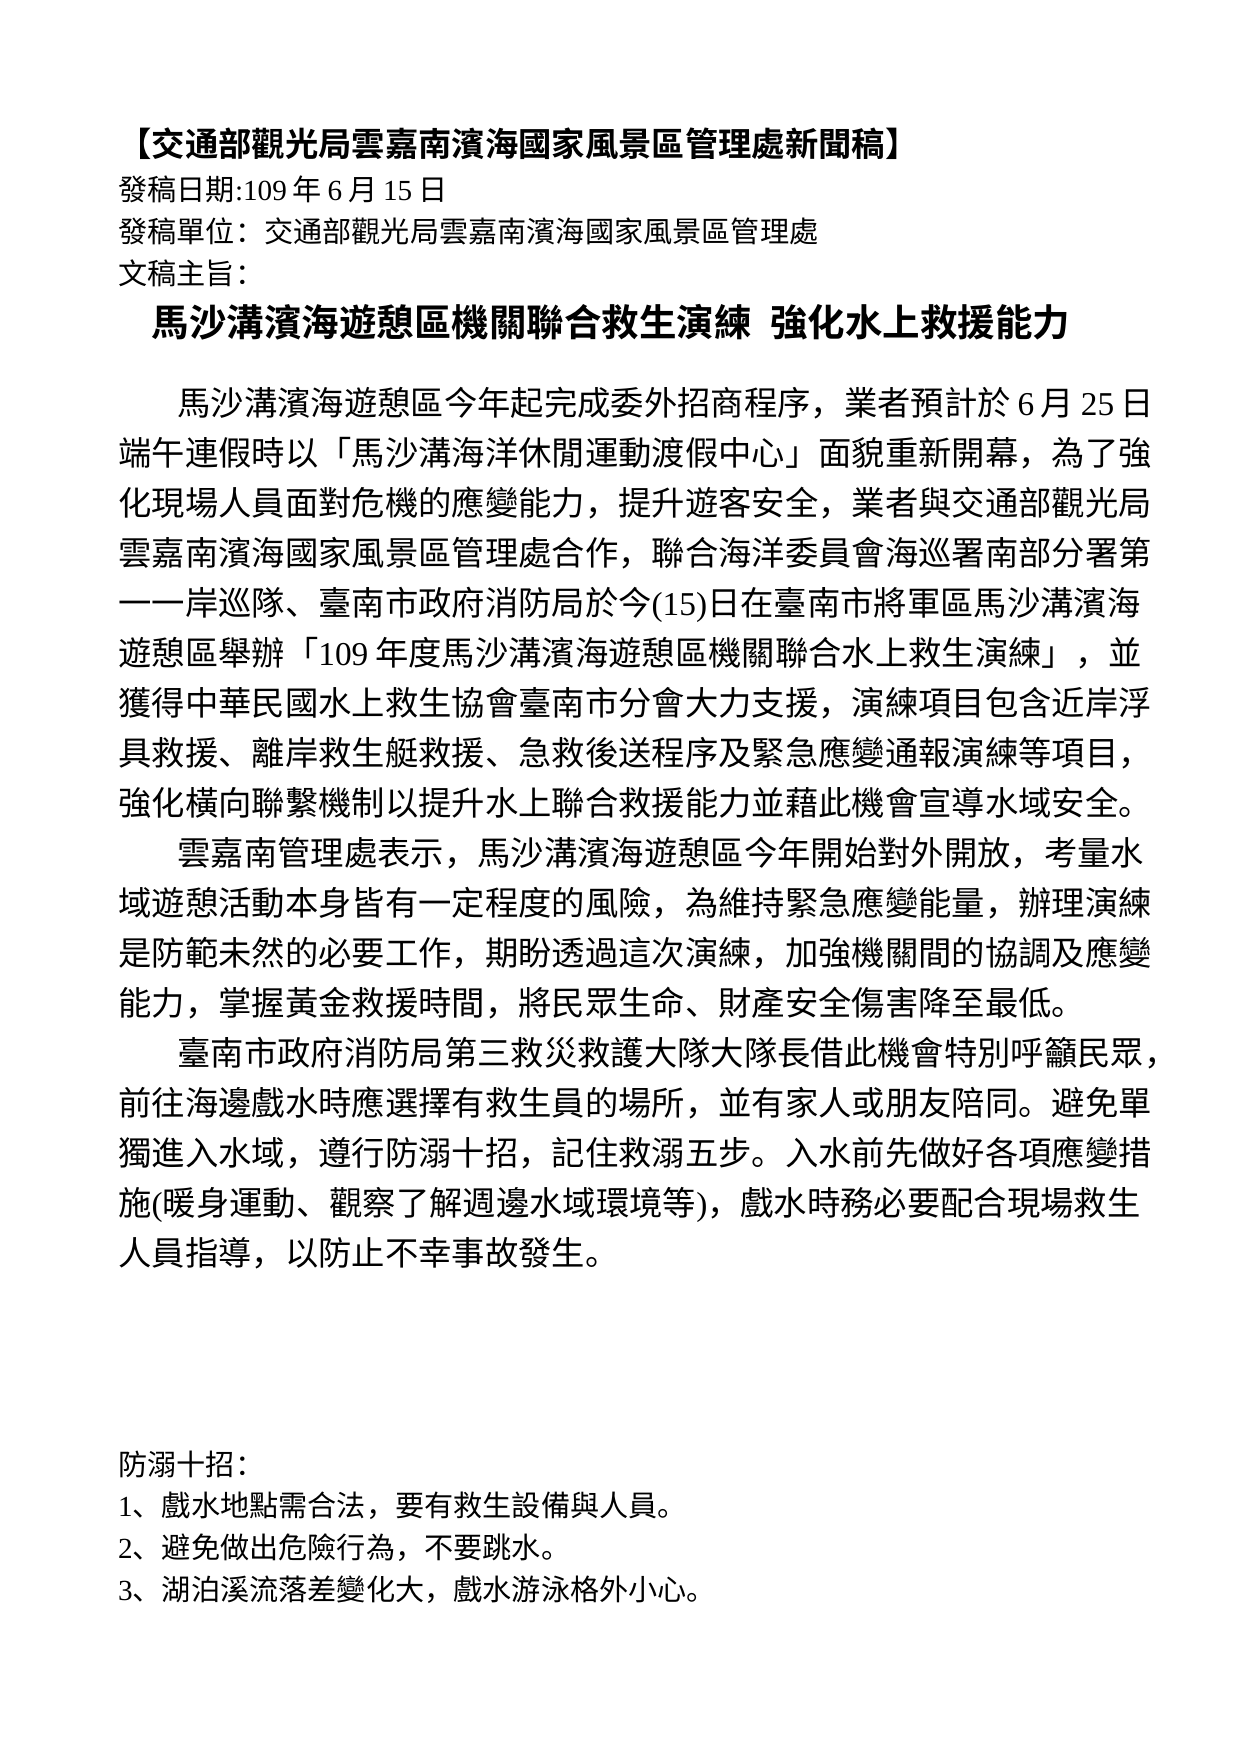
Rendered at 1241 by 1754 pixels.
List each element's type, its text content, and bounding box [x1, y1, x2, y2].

text 【交通部觀光局雲嘉南濱海國家風景區管理處新聞稿】 [118, 118, 1122, 166]
text 防溺十招： [118, 1442, 1157, 1483]
text 1、戲水地點需合法，要有救生設備與人員。 [118, 1483, 1157, 1525]
text 3、湖泊溪流落差變化大，戲水游泳格外小心。 [118, 1567, 1157, 1608]
text 馬沙溝濱海遊憩區機關聯合救生演練 強化水上救援能力 [118, 293, 1122, 347]
text 臺南市政府消防局第三救災救護大隊大隊長借此機會特別呼籲民眾，前往海邊戲水時應選擇有救生員的場所，並有家人或朋友陪同。避免單獨進入水域，遵行防溺十招，記住救溺五步。入水前先做好各項應變措施(暖身運動、觀察了解週邊水域環境等)，戲水時務必要配合現場救生人員指導，以防止不幸事故發生。 [118, 1025, 1157, 1275]
text 馬沙溝濱海遊憩區今年起完成委外招商程序，業者預計於6月25日端午連假時以「馬沙溝海洋休閒運動渡假中心」面貌重新開幕，為了強化現場人員面對危機的應變能力，提升遊客安全，業者與交通部觀光局雲嘉南濱海國家風景區管理處合作，聯合海洋委員會海巡署南部分署第一一岸巡隊、臺南市政府消防局於今(15)日在臺南市將軍區馬沙溝濱海遊憩區舉辦「109年度馬沙溝濱海遊憩區機關聯合水上救生演練」，並獲得中華民國水上救生協會臺南市分會大力支援，演練項目包含近岸浮具救援、離岸救生艇救援、急救後送程序及緊急應變通報演練等項目，強化橫向聯繫機制以提升水上聯合救援能力並藉此機會宣導水域安全。 [118, 375, 1157, 825]
text 發稿單位：交通部觀光局雲嘉南濱海國家風景區管理處 [118, 209, 1122, 251]
text 雲嘉南管理處表示，馬沙溝濱海遊憩區今年開始對外開放，考量水域遊憩活動本身皆有一定程度的風險，為維持緊急應變能量，辦理演練是防範未然的必要工作，期盼透過這次演練，加強機關間的協調及應變能力，掌握黃金救援時間，將民眾生命、財產安全傷害降至最低。 [118, 825, 1157, 1025]
text 發稿日期:109年6月15日 [118, 166, 1122, 209]
text 2、避免做出危險行為，不要跳水。 [118, 1525, 1157, 1567]
text 文稿主旨： [118, 251, 1122, 293]
